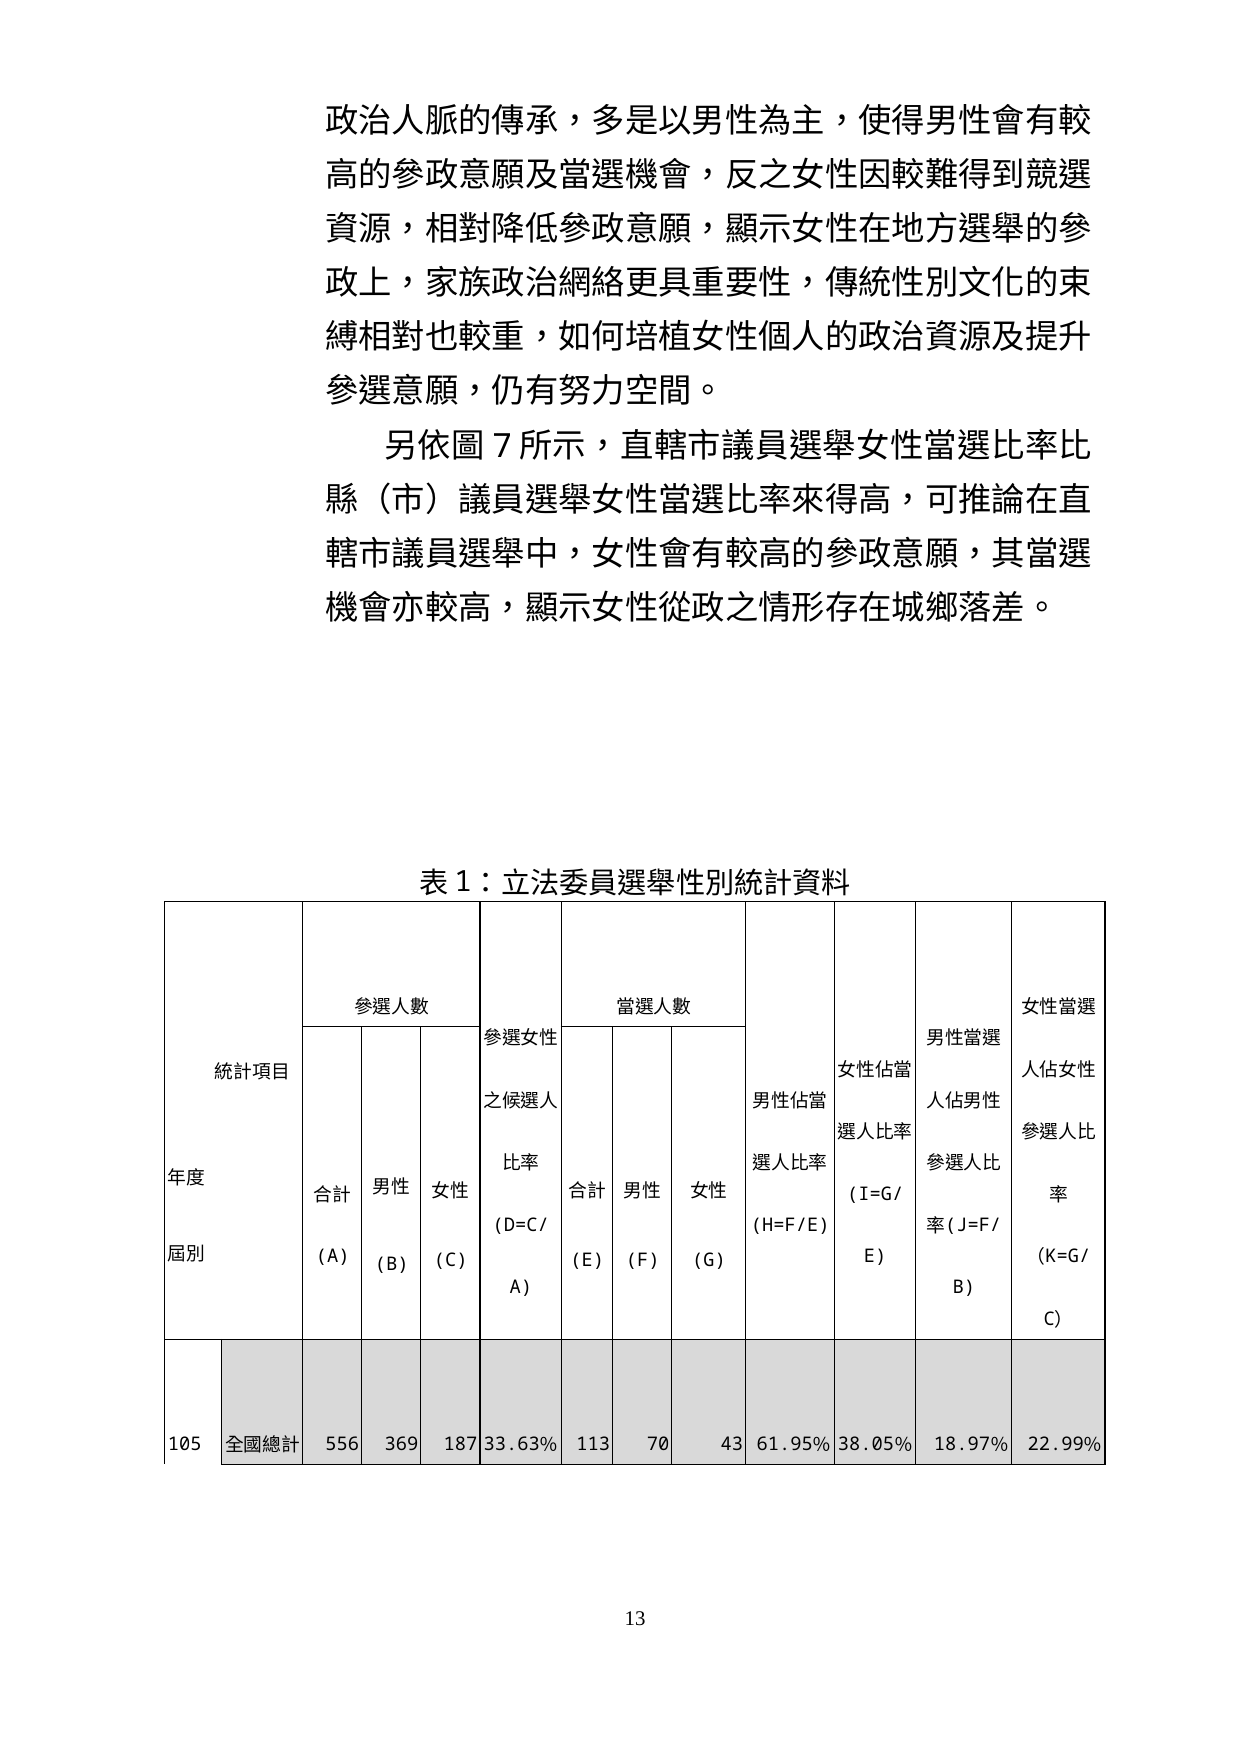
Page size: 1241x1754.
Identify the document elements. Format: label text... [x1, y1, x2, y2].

table_cell 女性 (G) [672, 1027, 745, 1339]
table_cell 43 [672, 1340, 745, 1464]
table_cell 105 [165, 1340, 221, 1464]
table_header 女性佔當選人比率(I=G/E) [835, 902, 915, 1339]
table_cell 合計 (E) [562, 1027, 612, 1339]
table_header 統計項目 年度 屆別 [165, 902, 302, 1339]
text 另依圖7所示，直轄市議員選舉女性當選比率比縣（市）議員選舉女性當選比率來得高，可推論在直轄市議員選舉中，女性會有較高的參政意願，其當選機會亦較高，顯示女性從政之情形存在城鄉落差。 [325, 414, 1092, 630]
table_header 當選人數 [562, 902, 745, 1026]
table_cell 113 [562, 1340, 612, 1464]
text 表1：立法委員選舉性別統計資料 [177, 839, 1092, 901]
table_cell 61.95％ [746, 1340, 834, 1464]
table_cell 38.05％ [835, 1340, 915, 1464]
table_cell 18.97％ [916, 1340, 1011, 1464]
table_cell 男性 (B) [362, 1027, 420, 1339]
table_cell 合計 (A) [303, 1027, 361, 1339]
table_cell 33.63％ [481, 1340, 561, 1464]
table_cell 187 [421, 1340, 479, 1464]
table_cell 556 [303, 1340, 361, 1464]
table_header 參選人數 [303, 902, 479, 1026]
table_cell 男性 (F) [613, 1027, 671, 1339]
table_header 女性當選人佔女性參選人比率（K=G/C） [1012, 902, 1104, 1339]
table_cell 70 [613, 1340, 671, 1464]
table_cell 22.99％ [1012, 1340, 1104, 1464]
table_cell 全國總計 [222, 1340, 302, 1464]
table_header 參選女性之候選人比率(D=C/A) [481, 902, 561, 1339]
table_header 男性佔當選人比率(H=F/E) [746, 902, 834, 1339]
table_header 男性當選人佔男性參選人比率(J=F/B) [916, 902, 1011, 1339]
table_cell 369 [362, 1340, 420, 1464]
table_cell 女性 (C) [421, 1027, 479, 1339]
text 政治人脈的傳承，多是以男性為主，使得男性會有較高的參政意願及當選機會，反之女性因較難得到競選資源，相對降低參政意願，顯示女性在地方選舉的參政上，家族政治網絡更具重要性，傳統性別文化的束縛相對也較重，如何培植女性個人的政治資源及提升參選意願，仍有努力空間。 [325, 89, 1092, 414]
